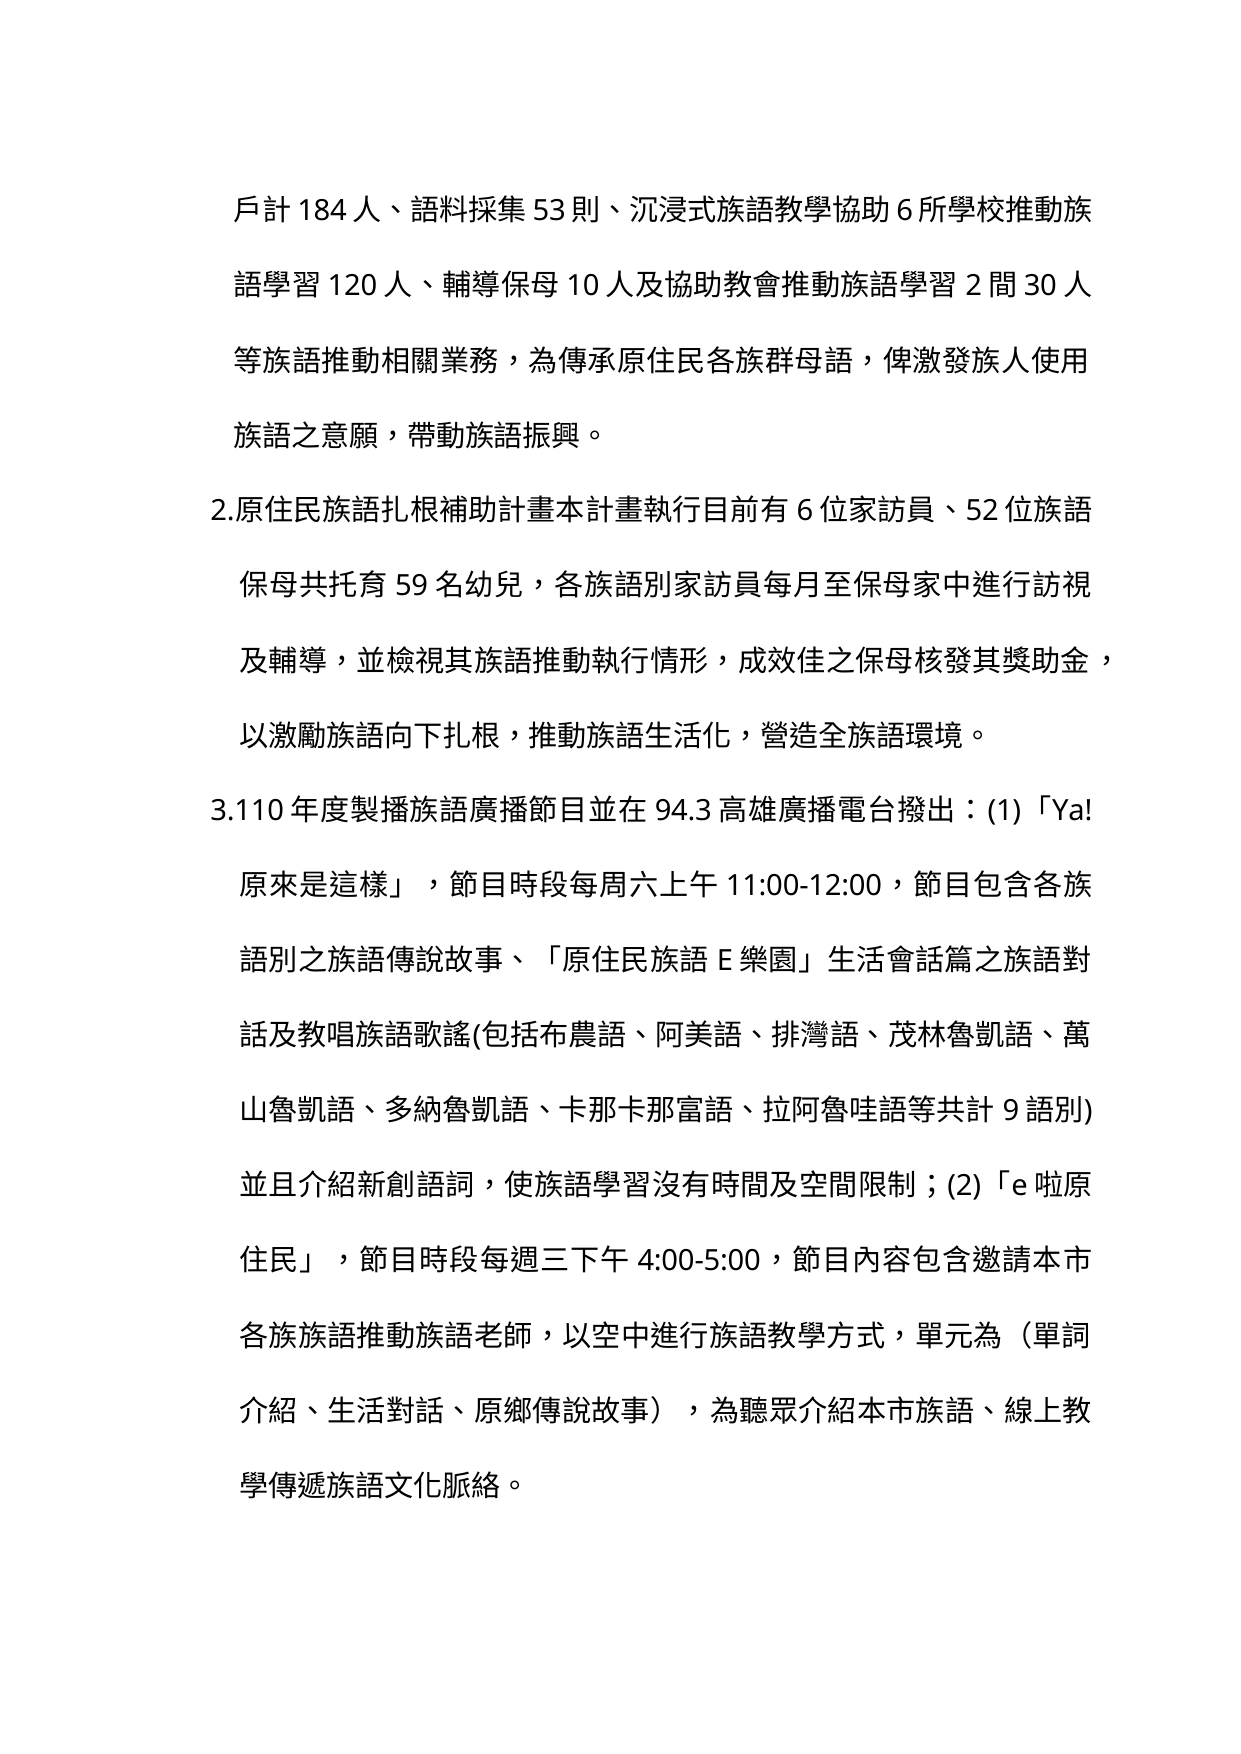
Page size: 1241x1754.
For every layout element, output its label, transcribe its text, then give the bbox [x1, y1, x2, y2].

text 3.110年度製播族語廣播節目並在94.3高雄廣播電台撥出：(1)「Ya!原來是這樣」，節目時段每周六上午11:00-12:00，節目包含各族語別之族語傳說故事、「原住民族語E樂園」生活會話篇之族語對話及教唱族語歌謠(包括布農語、阿美語、排灣語、茂林魯凱語、萬山魯凱語、多納魯凱語、卡那卡那富語、拉阿魯哇語等共計9語別)並且介紹新創語詞，使族語學習沒有時間及空間限制；(2)「e啦原住民」，節目時段每週三下午4:00-5:00，節目內容包含邀請本市各族族語推動族語老師，以空中進行族語教學方式，單元為（單詞介紹、生活對話、原鄉傳說故事），為聽眾介紹本市族語、線上教學傳遞族語文化脈絡。 [210, 764, 1092, 1514]
text 戶計184人、語料採集53則、沉浸式族語教學協助6所學校推動族語學習120人、輔導保母10人及協助教會推動族語學習2間30人等族語推動相關業務，為傳承原住民各族群母語，俾激發族人使用族語之意願，帶動族語振興。 [233, 164, 1092, 464]
text 2.原住民族語扎根補助計畫本計畫執行目前有6位家訪員、52位族語保母共托育59名幼兒，各族語別家訪員每月至保母家中進行訪視及輔導，並檢視其族語推動執行情形，成效佳之保母核發其獎助金，以激勵族語向下扎根，推動族語生活化，營造全族語環境。 [210, 464, 1092, 764]
